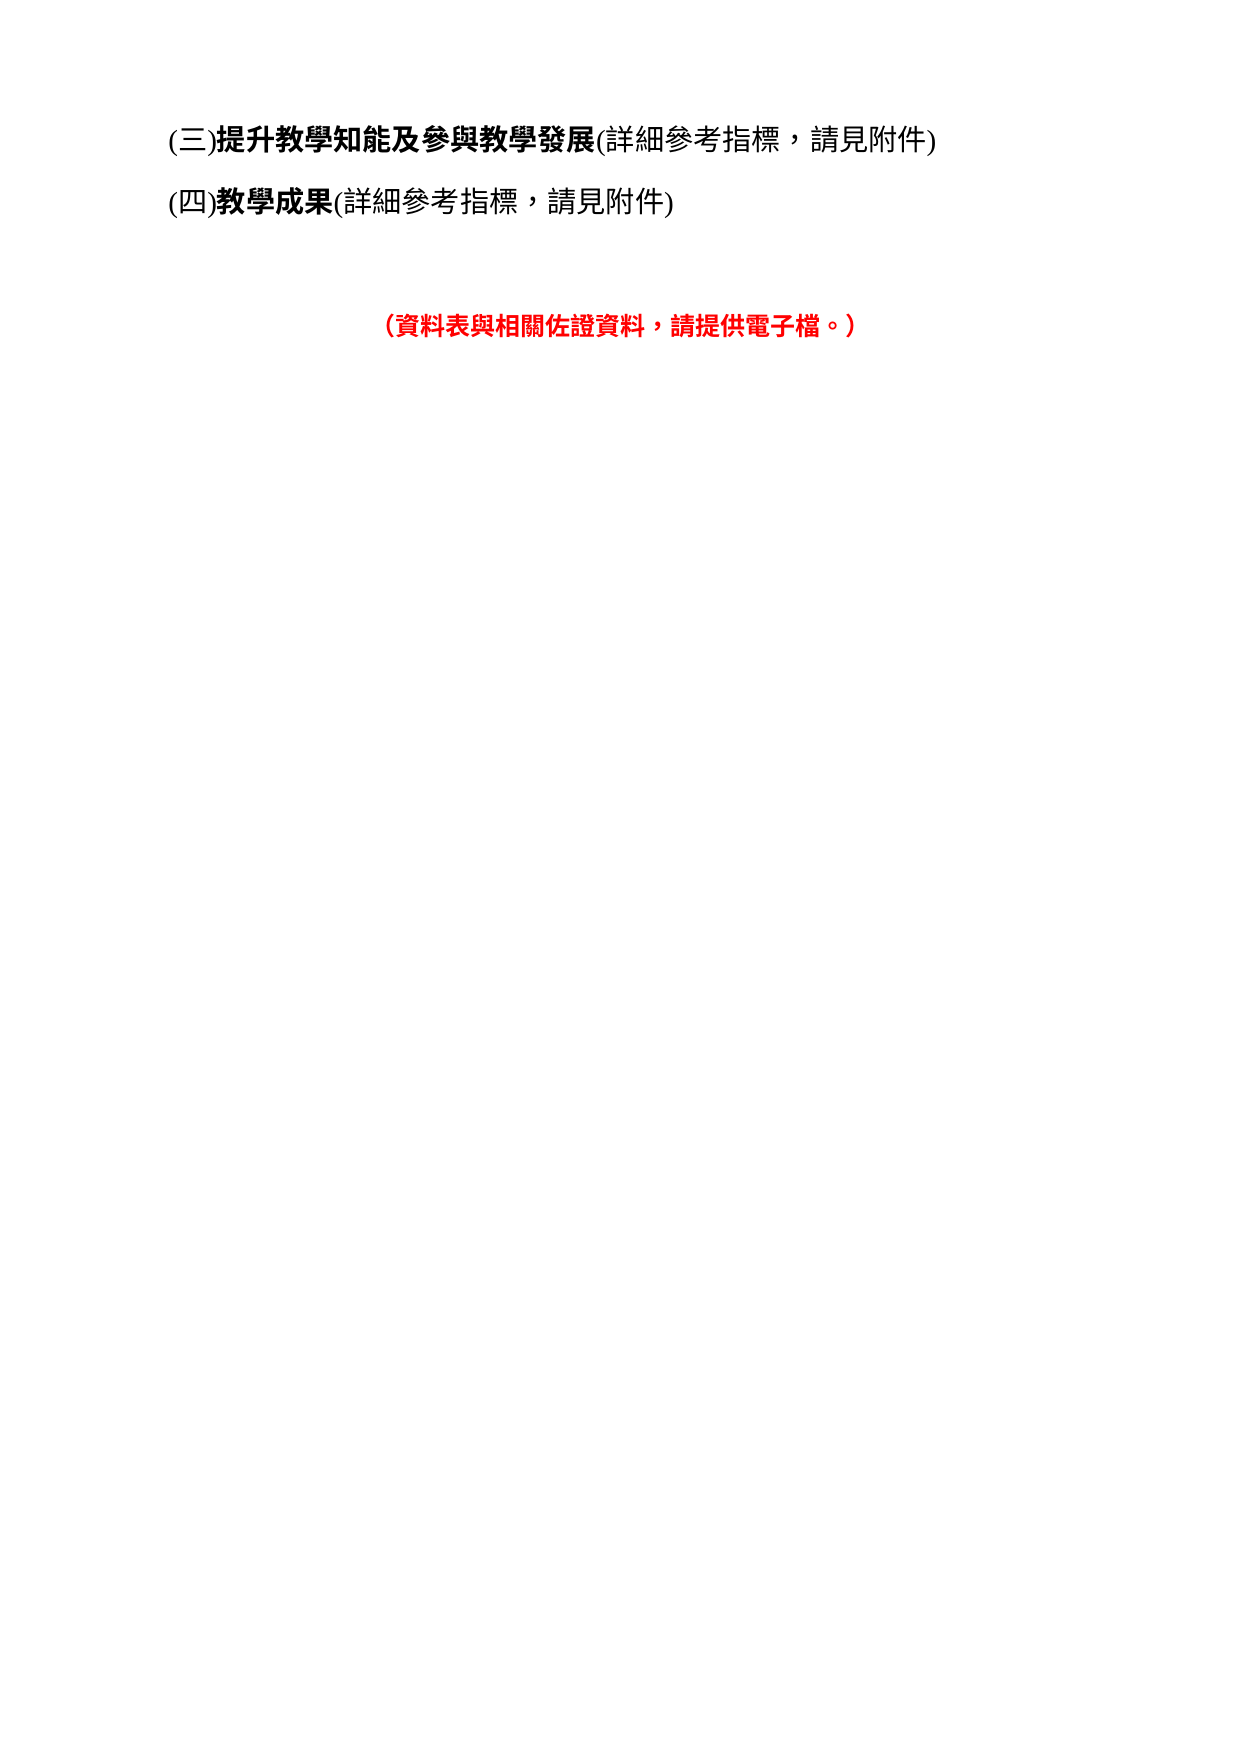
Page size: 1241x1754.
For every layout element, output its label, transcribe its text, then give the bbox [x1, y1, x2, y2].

text (四)教學成果(詳細參考指標，請見附件) [168, 158, 1122, 221]
text （資料表與相關佐證資料，請提供電子檔。） [118, 283, 1122, 346]
text (三)提升教學知能及參與教學發展(詳細參考指標，請見附件) [168, 96, 1122, 158]
